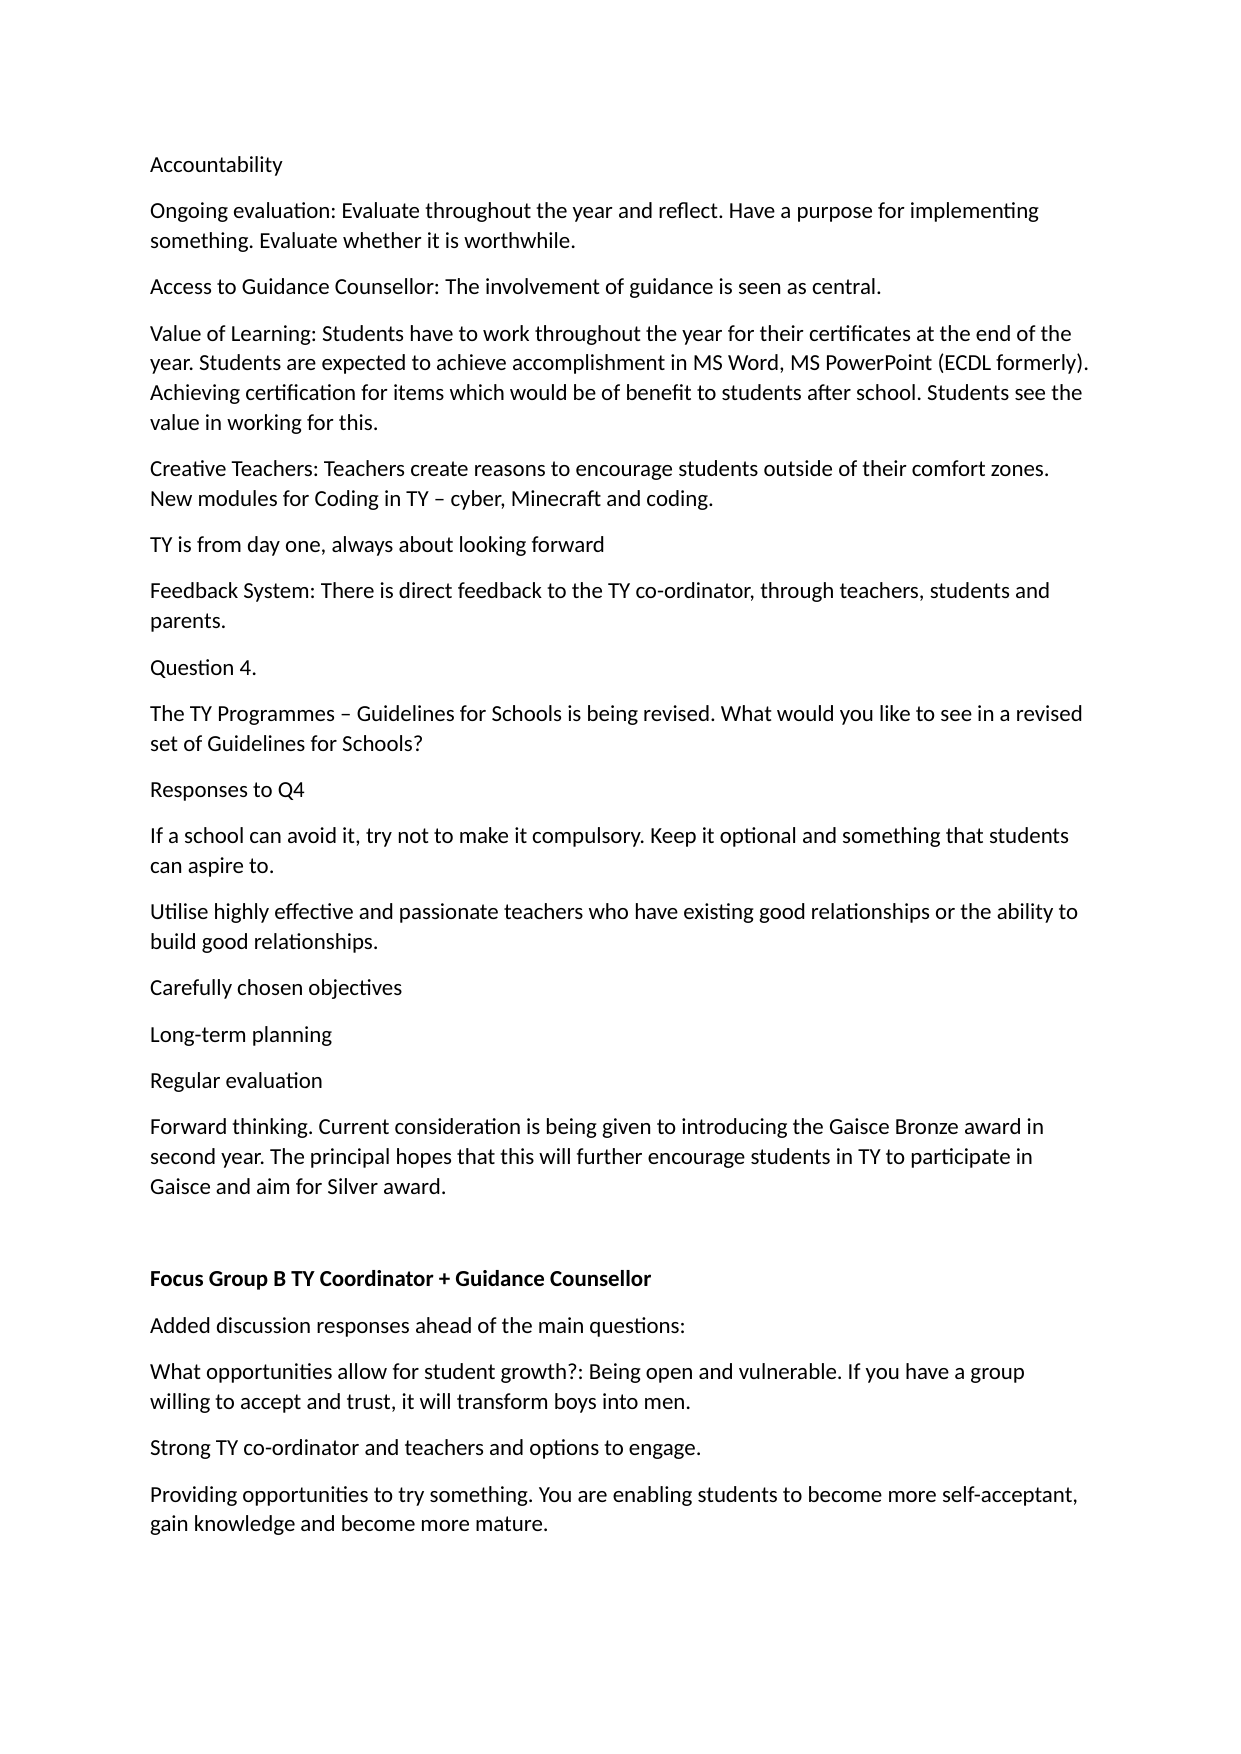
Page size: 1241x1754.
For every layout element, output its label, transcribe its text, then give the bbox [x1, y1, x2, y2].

text Forward thinking. Current consideration is being given to introducing the Gaisce Bronze award in second year. The principal hopes that this will further encourage students in TY to participate in Gaisce and aim for Silver award. [150, 1112, 1090, 1200]
text Access to Guidance Counsellor: The involvement of guidance is seen as central. [150, 272, 1090, 300]
text Added discussion responses ahead of the main questions: [150, 1311, 1090, 1339]
text Providing opportunities to try something. You are enabling students to become more self-acceptant, gain knowledge and become more mature. [150, 1480, 1090, 1537]
text Long-term planning [150, 1020, 1090, 1048]
text The TY Programmes – Guidelines for Schools is being revised. What would you like to see in a revised set of Guidelines for Schools? [150, 699, 1090, 757]
text Feedback System: There is direct feedback to the TY co-ordinator, through teachers, students and parents. [150, 577, 1090, 634]
text Value of Learning: Students have to work throughout the year for their certificates at the end of the year. Students are expected to achieve accomplishment in MS Word, MS PowerPoint (ECDL formerly). Achieving certification for items which would be of benefit to students after school. Students see the value in working for this. [150, 319, 1090, 436]
text Accountability [150, 150, 1090, 178]
text Carefully chosen objectives [150, 973, 1090, 1001]
text If a school can avoid it, try not to make it compulsory. Keep it optional and something that students can aspire to. [150, 821, 1090, 879]
text What opportunities allow for student growth?: Being open and vulnerable. If you have a group willing to accept and trust, it will transform boys into men. [150, 1357, 1090, 1415]
text Utilise highly effective and passionate teachers who have existing good relationships or the ability to build good relationships. [150, 897, 1090, 955]
text Creative Teachers: Teachers create reasons to encourage students outside of their comfort zones. New modules for Coding in TY – cyber, Minecraft and coding. [150, 454, 1090, 512]
text Ongoing evaluation: Evaluate throughout the year and reflect. Have a purpose for implementing something. Evaluate whether it is worthwhile. [150, 196, 1090, 254]
text Regular evaluation [150, 1066, 1090, 1094]
text TY is from day one, always about looking forward [150, 530, 1090, 558]
text Question 4. [150, 653, 1090, 681]
text Responses to Q4 [150, 775, 1090, 803]
text Focus Group B TY Coordinator + Guidance Counsellor [150, 1264, 1090, 1293]
text Strong TY co-ordinator and teachers and options to engage. [150, 1433, 1090, 1461]
